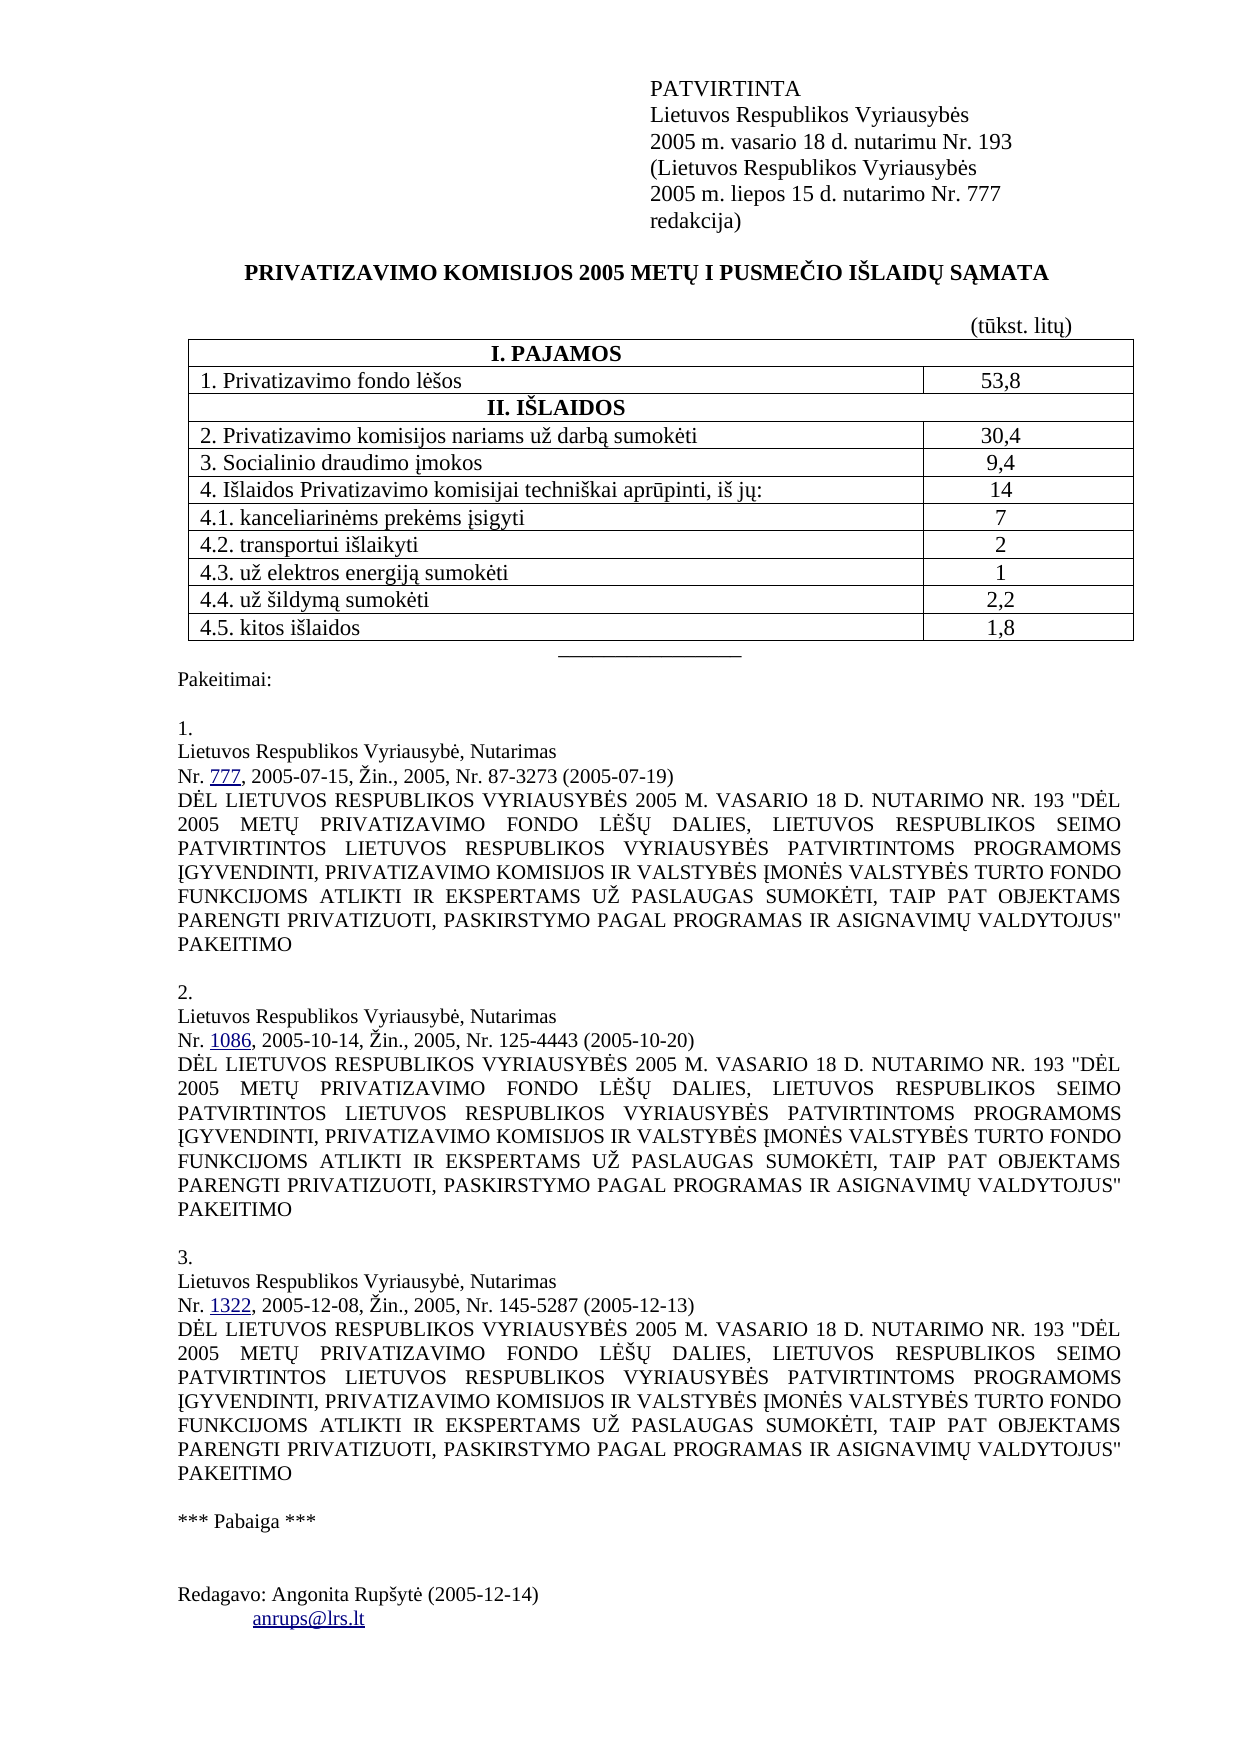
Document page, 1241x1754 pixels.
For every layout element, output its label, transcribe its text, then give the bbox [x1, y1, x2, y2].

text Pakeitimai: [177, 667, 1122, 691]
text 1. [177, 715, 1122, 739]
table_cell 9,4 [924, 449, 1133, 476]
text Patvirtinta [650, 75, 1122, 101]
table_header I. PAJAMOS [189, 340, 924, 366]
table_cell 2 [924, 531, 1133, 558]
table_cell 4.4. už šildymą sumokėti [189, 586, 923, 612]
text Lietuvos Respublikos Vyriausybės 2005 m. vasario 18 d. nutarimu Nr. 193 (Lietuvos Respublikos Vyriausybės 2005 m. liepos 15 d. nutarimo Nr. 777 redakcija) [650, 101, 1122, 233]
table_cell [924, 394, 1133, 421]
table_cell 14 [924, 477, 1133, 503]
text Lietuvos Respublikos Vyriausybė, Nutarimas [177, 739, 1122, 763]
text DĖL LIETUVOS RESPUBLIKOS VYRIAUSYBĖS 2005 M. VASARIO 18 D. NUTARIMO NR. 193 "DĖL 2005 METŲ PRIVATIZAVIMO FONDO LĖŠŲ DALIES, LIETUVOS RESPUBLIKOS SEIMO PATVIRTINTOS LIETUVOS RESPUBLIKOS VYRIAUSYBĖS PATVIRTINTOMS PROGRAMOMS ĮGYVENDINTI, PRIVATIZAVIMO KOMISIJOS IR VALSTYBĖS ĮMONĖS VALSTYBĖS TURTO FONDO FUNKCIJOMS ATLIKTI IR EKSPERTAMS UŽ PASLAUGAS SUMOKĖTI, TAIP PAT OBJEKTAMS PARENGTI PRIVATIZUOTI, PASKIRSTYMO PAGAL PROGRAMAS IR ASIGNAVIMŲ VALDYTOJUS" PAKEITIMO [177, 1317, 1122, 1485]
table_cell II. IŠLAIDOS [189, 394, 924, 421]
text Redagavo: Angonita Rupšytė (2005-12-14) [177, 1582, 1122, 1606]
table_cell 4.5. kitos išlaidos [189, 614, 923, 640]
text Nr. 1322, 2005-12-08, Žin., 2005, Nr. 145-5287 (2005-12-13) [177, 1293, 1122, 1317]
text –––––––––––––––– [177, 641, 1122, 667]
text PRIVATIZAVIMO KOMISIJOS 2005 METŲ I PUSMEČIO IŠLAIDŲ SĄMATA [177, 259, 1122, 286]
text Lietuvos Respublikos Vyriausybė, Nutarimas [177, 1269, 1122, 1293]
text anrups@lrs.lt [177, 1606, 1122, 1630]
table_header [924, 340, 1133, 366]
table_cell 30,4 [924, 422, 1133, 448]
table_cell 2. Privatizavimo komisijos nariams už darbą sumokėti [189, 422, 923, 448]
text DĖL LIETUVOS RESPUBLIKOS VYRIAUSYBĖS 2005 M. VASARIO 18 D. NUTARIMO NR. 193 "DĖL 2005 METŲ PRIVATIZAVIMO FONDO LĖŠŲ DALIES, LIETUVOS RESPUBLIKOS SEIMO PATVIRTINTOS LIETUVOS RESPUBLIKOS VYRIAUSYBĖS PATVIRTINTOMS PROGRAMOMS ĮGYVENDINTI, PRIVATIZAVIMO KOMISIJOS IR VALSTYBĖS ĮMONĖS VALSTYBĖS TURTO FONDO FUNKCIJOMS ATLIKTI IR EKSPERTAMS UŽ PASLAUGAS SUMOKĖTI, TAIP PAT OBJEKTAMS PARENGTI PRIVATIZUOTI, PASKIRSTYMO PAGAL PROGRAMAS IR ASIGNAVIMŲ VALDYTOJUS" PAKEITIMO [177, 1052, 1122, 1221]
text 2. [177, 980, 1122, 1004]
text 3. [177, 1245, 1122, 1269]
text DĖL LIETUVOS RESPUBLIKOS VYRIAUSYBĖS 2005 M. VASARIO 18 D. NUTARIMO NR. 193 "DĖL 2005 METŲ PRIVATIZAVIMO FONDO LĖŠŲ DALIES, LIETUVOS RESPUBLIKOS SEIMO PATVIRTINTOS LIETUVOS RESPUBLIKOS VYRIAUSYBĖS PATVIRTINTOMS PROGRAMOMS ĮGYVENDINTI, PRIVATIZAVIMO KOMISIJOS IR VALSTYBĖS ĮMONĖS VALSTYBĖS TURTO FONDO FUNKCIJOMS ATLIKTI IR EKSPERTAMS UŽ PASLAUGAS SUMOKĖTI, TAIP PAT OBJEKTAMS PARENGTI PRIVATIZUOTI, PASKIRSTYMO PAGAL PROGRAMAS IR ASIGNAVIMŲ VALDYTOJUS" PAKEITIMO [177, 788, 1122, 956]
table_cell 1 [924, 559, 1133, 585]
text Nr. 1086, 2005-10-14, Žin., 2005, Nr. 125-4443 (2005-10-20) [177, 1028, 1122, 1052]
table_cell 53,8 [924, 367, 1133, 393]
table_cell 7 [924, 504, 1133, 530]
text (tūkst. litų) [207, 312, 1072, 338]
text Lietuvos Respublikos Vyriausybė, Nutarimas [177, 1004, 1122, 1028]
text *** Pabaiga *** [177, 1509, 1122, 1533]
table_cell 4. Išlaidos Privatizavimo komisijai techniškai aprūpinti, iš jų: [189, 477, 923, 503]
table_cell 3. Socialinio draudimo įmokos [189, 449, 923, 476]
table_cell 4.3. už elektros energiją sumokėti [189, 559, 923, 585]
table_cell 2,2 [924, 586, 1133, 612]
table_cell 1. Privatizavimo fondo lėšos [189, 367, 923, 393]
text Nr. 777, 2005-07-15, Žin., 2005, Nr. 87-3273 (2005-07-19) [177, 763, 1122, 788]
table_cell 1,8 [924, 614, 1133, 640]
table_cell 4.2. transportui išlaikyti [189, 531, 923, 558]
table_cell 4.1. kanceliarinėms prekėms įsigyti [189, 504, 923, 530]
